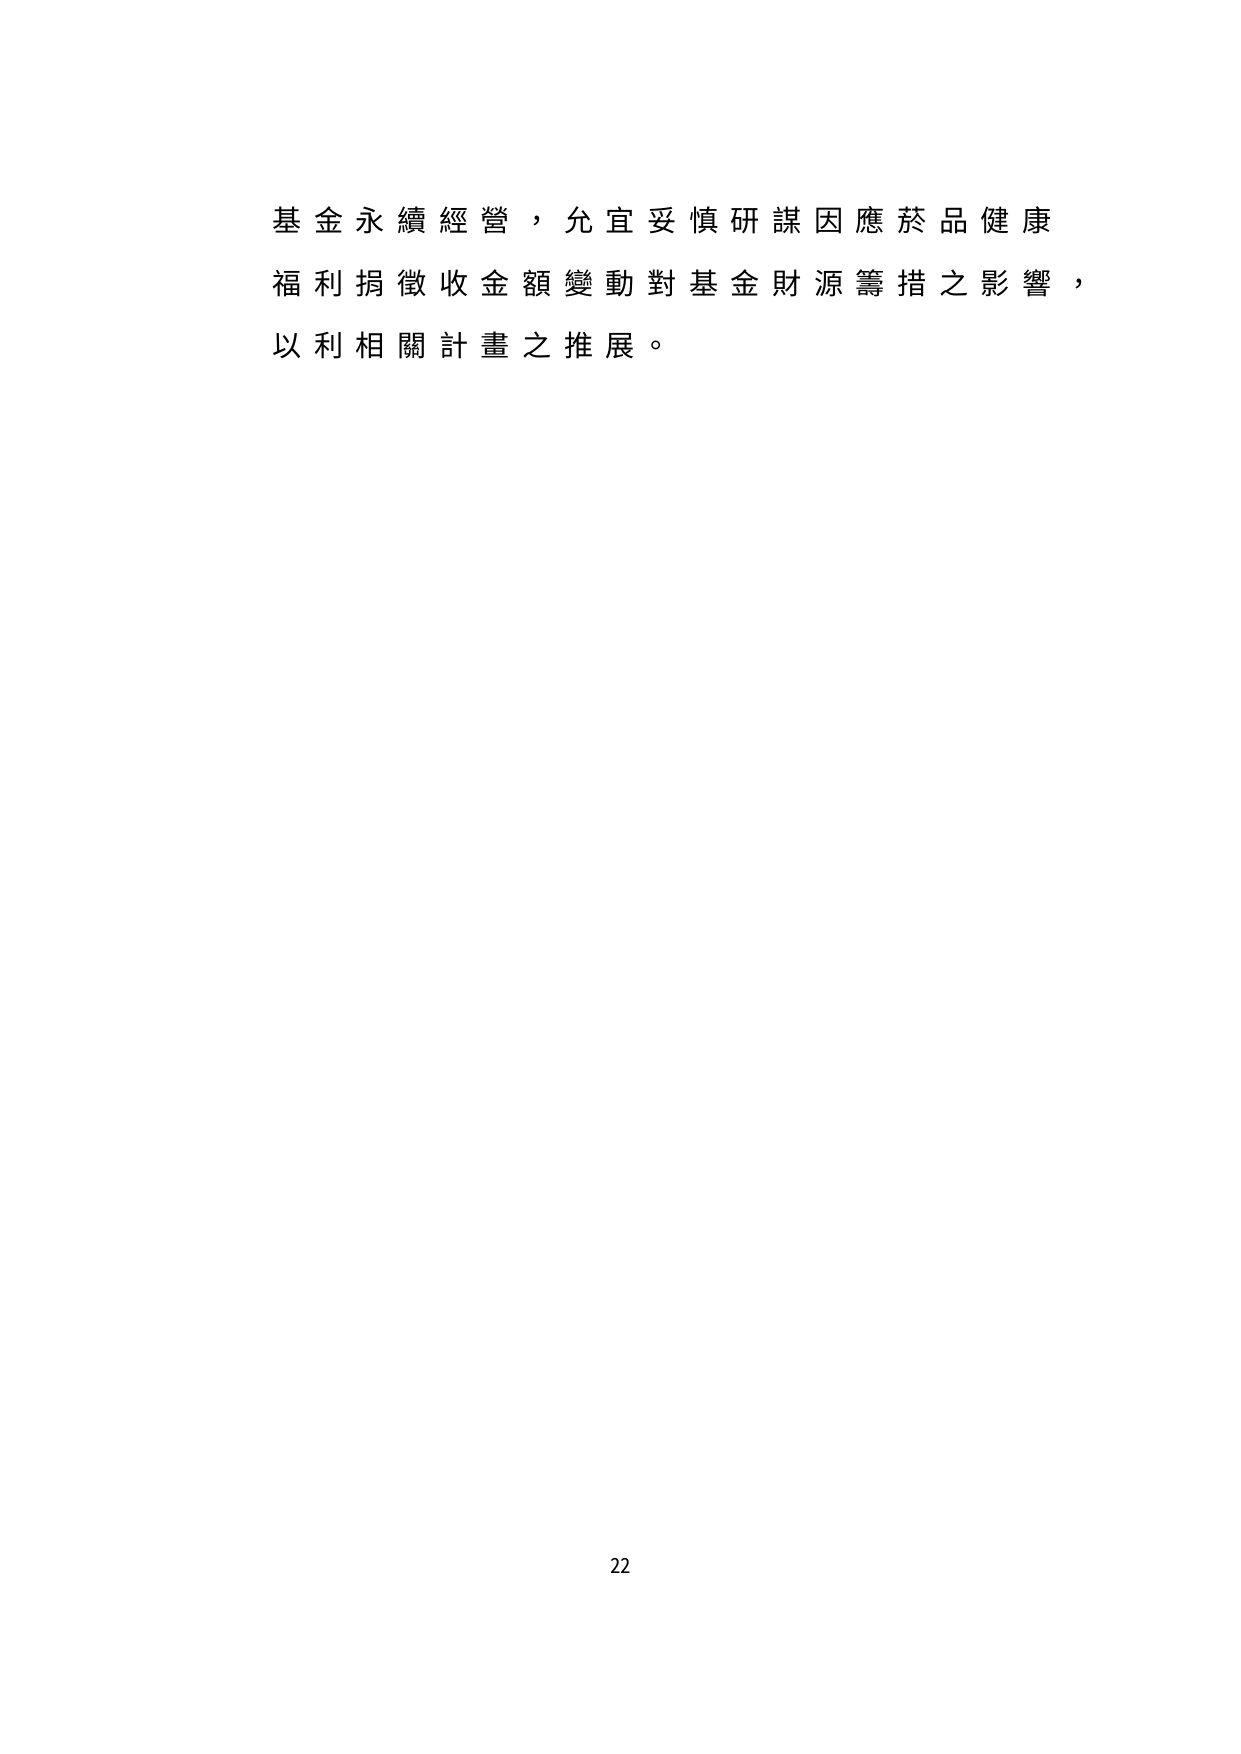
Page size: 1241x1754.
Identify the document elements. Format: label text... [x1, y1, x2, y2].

text 綜上，菸品健康福利捐多數用於醫療保健相關支出，且為醫療發展基金、全民健康保險紓困基金、菸害防制及衛生保健基金、疫苗基金及生產事故救濟基金5個基金之主要財源，為避免前揭基金主要辦理計畫因財源短缺而被迫縮減或終止計畫致影響成效以及基金永續經營，允宜妥慎研謀因應菸品健康福利捐徵收金額變動對基金財源籌措之影響，以利相關計畫之推展。 [242, 177, 1058, 365]
